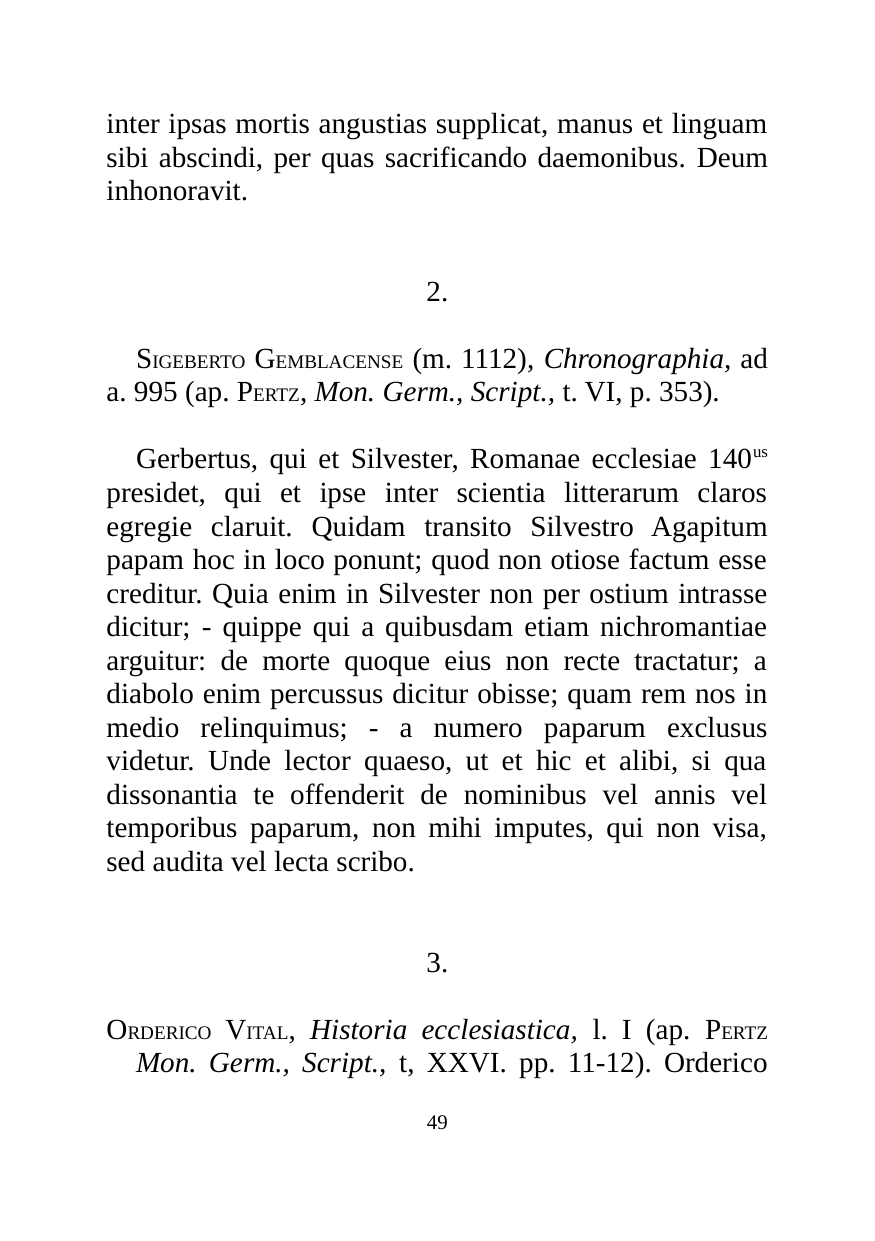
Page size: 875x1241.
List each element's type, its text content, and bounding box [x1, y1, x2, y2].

text inter ipsas mortis angustias supplicat, manus et linguam sibi abscindi, per quas sacrificando daemonibus. Deum inhonoravit. [106, 106, 768, 207]
text Orderico Vital, Historia ecclesiastica, l. I (ap. Pertz Mon. Germ., Script., t, XXVI. pp. 11-12). Orderico [106, 1012, 768, 1079]
text Gerbertus, qui et Silvester, Romanae ecclesiae 140us presidet, qui et ipse inter scientia litterarum claros egregie claruit. Quidam transito Silvestro Agapitum papam hoc in loco ponunt; quod non otiose factum esse creditur. Quia enim in Silvester non per ostium intrasse dicitur; - quippe qui a quibusdam etiam nichromantiae arguitur: de morte quoque eius non recte tractatur; a diabolo enim percussus dicitur obisse; quam rem nos in medio relinquimus; - a numero paparum exclusus videtur. Unde lector quaeso, ut et hic et alibi, si qua dissonantia te offenderit de nominibus vel annis vel temporibus paparum, non mihi imputes, qui non visa, sed audita vel lecta scribo. [106, 442, 768, 878]
text 2. [106, 274, 768, 307]
text 3. [106, 945, 768, 978]
text Sigeberto Gemblacense (m. 1112), Chronographia, ad a. 995 (ap. Pertz, Mon. Germ., Script., t. VI, p. 353). [106, 341, 768, 408]
